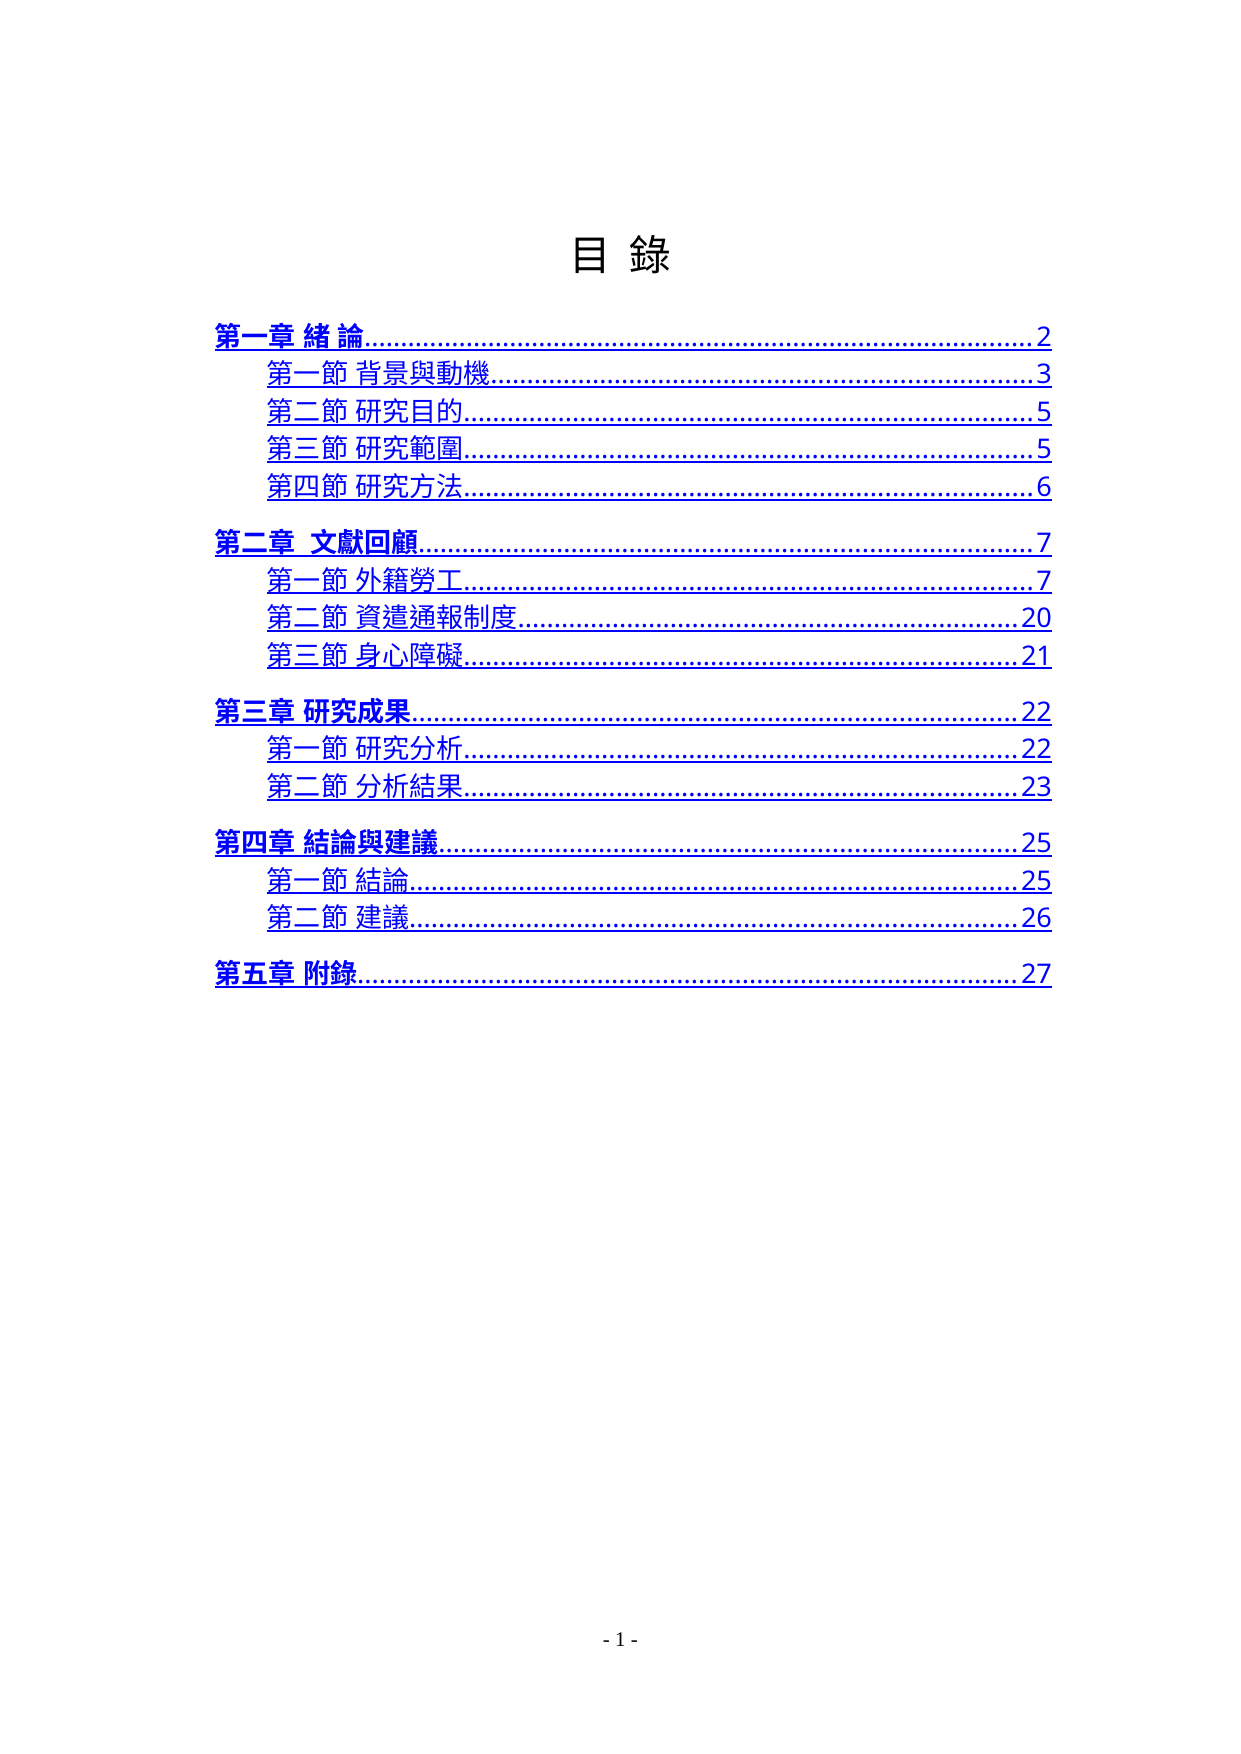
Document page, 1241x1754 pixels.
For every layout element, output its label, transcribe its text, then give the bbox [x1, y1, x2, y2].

text 第一節 外籍勞工 7 [212, 561, 1053, 598]
text 第二節 資遣通報制度 20 [212, 598, 1053, 636]
text 第二節 研究目的 5 [212, 392, 1053, 430]
text 第三節 身心障礙 21 [212, 636, 1053, 673]
text 第二節 建議 26 [212, 898, 1053, 936]
text 第一節 背景與動機 3 [212, 355, 1053, 392]
text 第二章 文獻回顧 7 [214, 523, 1053, 561]
text 第一節 結論 25 [212, 861, 1053, 898]
text 第二節 分析結果 23 [212, 767, 1053, 805]
text 目 錄 [187, 214, 1053, 289]
text 第三章 研究成果 22 [214, 692, 1053, 730]
text 第一章 緒 論 2 [214, 317, 1053, 355]
text 第四節 研究方法 6 [212, 467, 1053, 505]
text 第三節 研究範圍 5 [212, 430, 1053, 467]
text 第五章 附錄 27 [214, 955, 1053, 992]
text 第四章 結論與建議 25 [214, 823, 1053, 861]
text 第一節 研究分析 22 [212, 730, 1053, 767]
